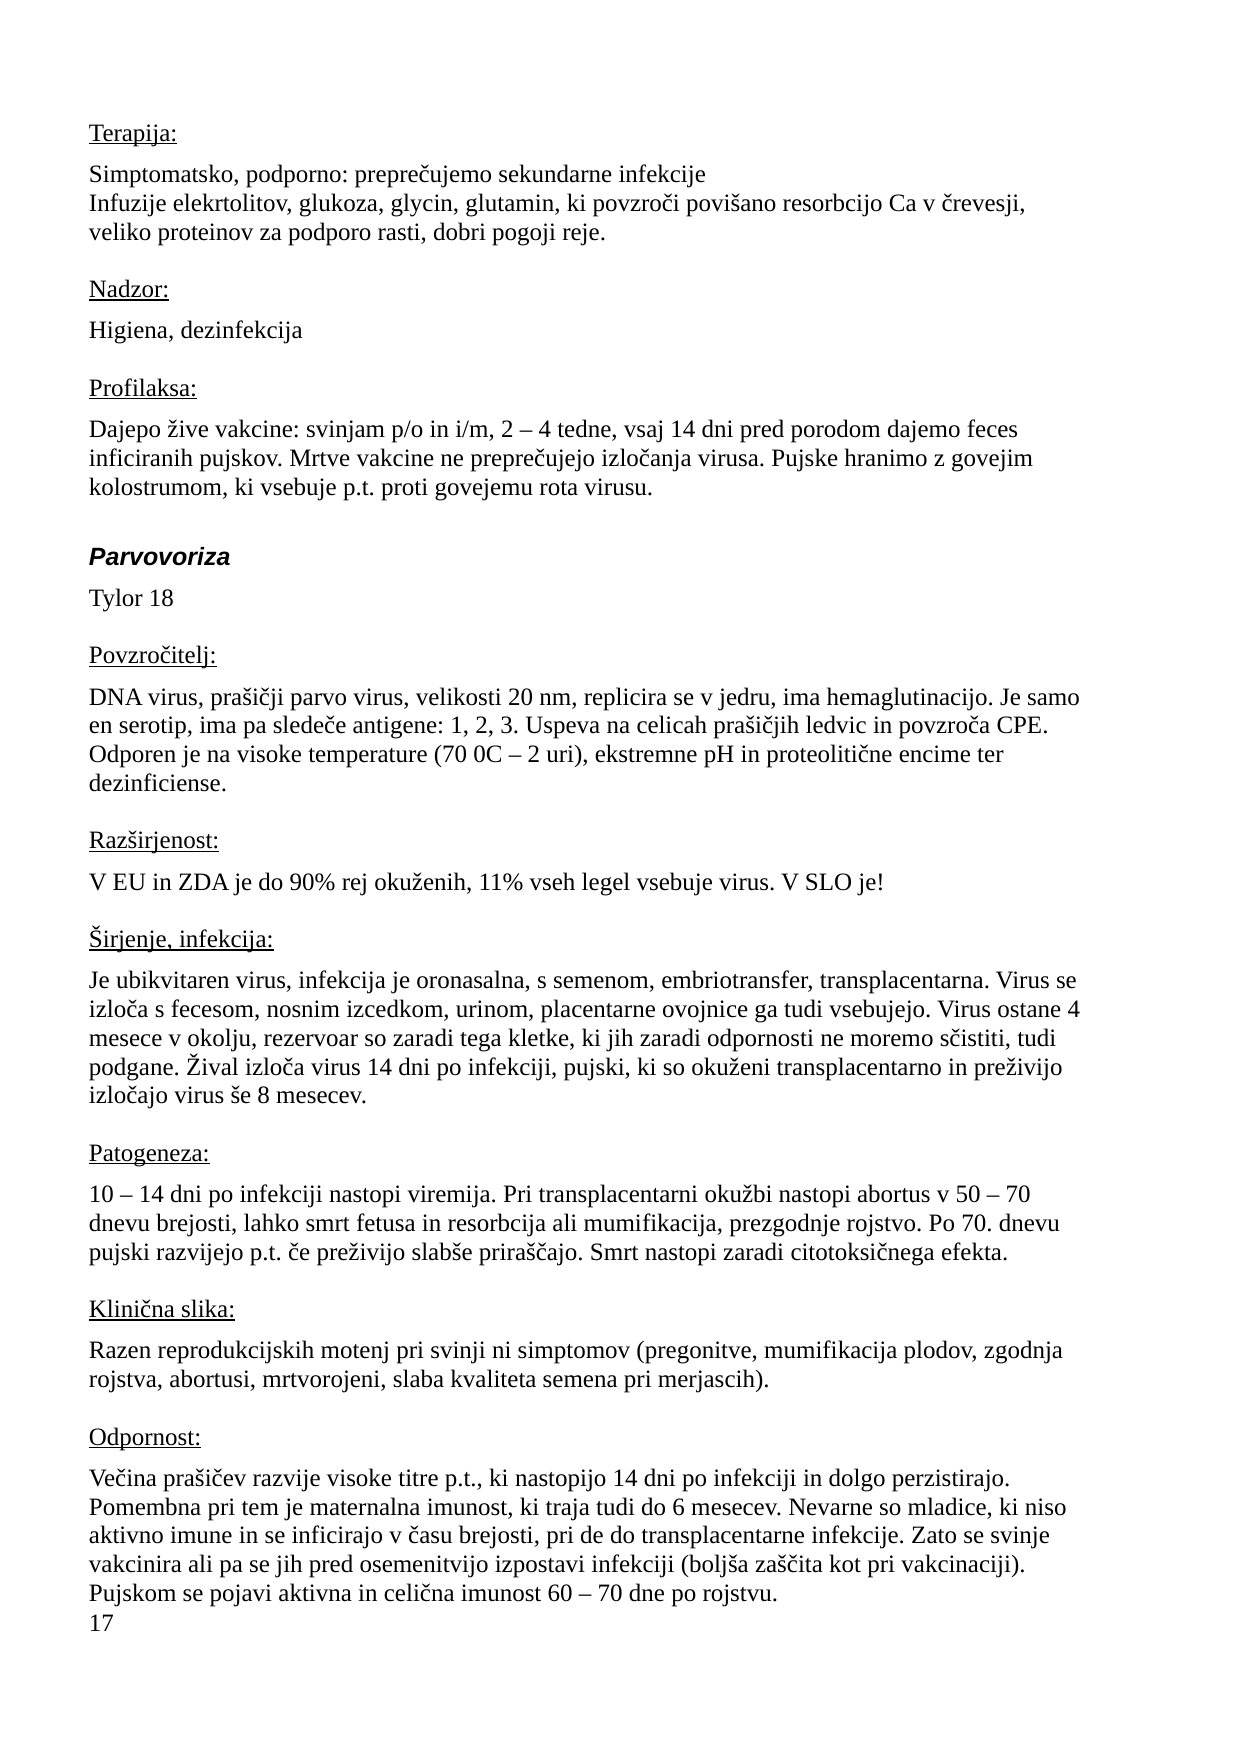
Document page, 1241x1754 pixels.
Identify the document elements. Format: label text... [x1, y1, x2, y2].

subtitle Širjenje, infekcija: [89, 924, 1092, 953]
text Simptomatsko, podporno: preprečujemo sekundarne infekcije [89, 159, 1092, 188]
subtitle Odpornost: [89, 1422, 1092, 1451]
subtitle Patogeneza: [89, 1138, 1092, 1167]
text V EU in ZDA je do 90% rej okuženih, 11% vseh legel vsebuje virus. V SLO je! [89, 867, 1092, 896]
text 10 – 14 dni po infekciji nastopi viremija. Pri transplacentarni okužbi nastopi abortus v 50 – 70 dnevu brejosti, lahko smrt fetusa in resorbcija ali mumifikacija, prezgodnje rojstvo. Po 70. dnevu pujski razvijejo p.t. če preživijo slabše priraščajo. Smrt nastopi zaradi citotoksičnega efekta. [89, 1179, 1092, 1266]
subtitle Terapija: [89, 118, 1092, 147]
subtitle Nadzor: [89, 274, 1092, 303]
text Je ubikvitaren virus, infekcija je oronasalna, s semenom, embriotransfer, transplacentarna. Virus se izloča s fecesom, nosnim izcedkom, urinom, placentarne ovojnice ga tudi vsebujejo. Virus ostane 4 mesece v okolju, rezervoar so zaradi tega kletke, ki jih zaradi odpornosti ne moremo sčistiti, tudi podgane. Žival izloča virus 14 dni po infekciji, pujski, ki so okuženi transplacentarno in preživijo izločajo virus še 8 mesecev. [89, 966, 1092, 1109]
subtitle Povzročitelj: [89, 641, 1092, 669]
text Higiena, dezinfekcija [89, 316, 1092, 344]
text Infuzije elekrtolitov, glukoza, glycin, glutamin, ki povzroči povišano resorbcijo Ca v črevesji, veliko proteinov za podporo rasti, dobri pogoji reje. [89, 188, 1092, 246]
text Razen reprodukcijskih motenj pri svinji ni simptomov (pregonitve, mumifikacija plodov, zgodnja rojstva, abortusi, mrtvorojeni, slaba kvaliteta semena pri merjascih). [89, 1336, 1092, 1393]
text Dajepo žive vakcine: svinjam p/o in i/m, 2 – 4 tedne, vsaj 14 dni pred porodom dajemo feces inficiranih pujskov. Mrtve vakcine ne preprečujejo izločanja virusa. Pujske hranimo z govejim kolostrumom, ki vsebuje p.t. proti govejemu rota virusu. [89, 414, 1092, 501]
text Večina prašičev razvije visoke titre p.t., ki nastopijo 14 dni po infekciji in dolgo perzistirajo. Pomembna pri tem je maternalna imunost, ki traja tudi do 6 mesecev. Nevarne so mladice, ki niso aktivno imune in se inficirajo v času brejosti, pri de do transplacentarne infekcije. Zato se svinje vakcinira ali pa se jih pred osemenitvijo izpostavi infekciji (boljša zaščita kot pri vakcinaciji). Pujskom se pojavi aktivna in celična imunost 60 – 70 dne po rojstvu. [89, 1463, 1092, 1607]
subtitle Razširjenost: [89, 826, 1092, 854]
subtitle Klinična slika: [89, 1294, 1092, 1323]
subtitle Profilaksa: [89, 373, 1092, 402]
text DNA virus, prašičji parvo virus, velikosti 20 nm, replicira se v jedru, ima hemaglutinacijo. Je samo en serotip, ima pa sledeče antigene: 1, 2, 3. Uspeva na celicah prašičjih ledvic in povzroča CPE. Odporen je na visoke temperature (70 0C – 2 uri), ekstremne pH in proteolitične encime ter dezinficiense. [89, 682, 1092, 797]
text Tylor 18 [89, 583, 1092, 612]
subtitle Parvovoriza [89, 542, 1092, 571]
